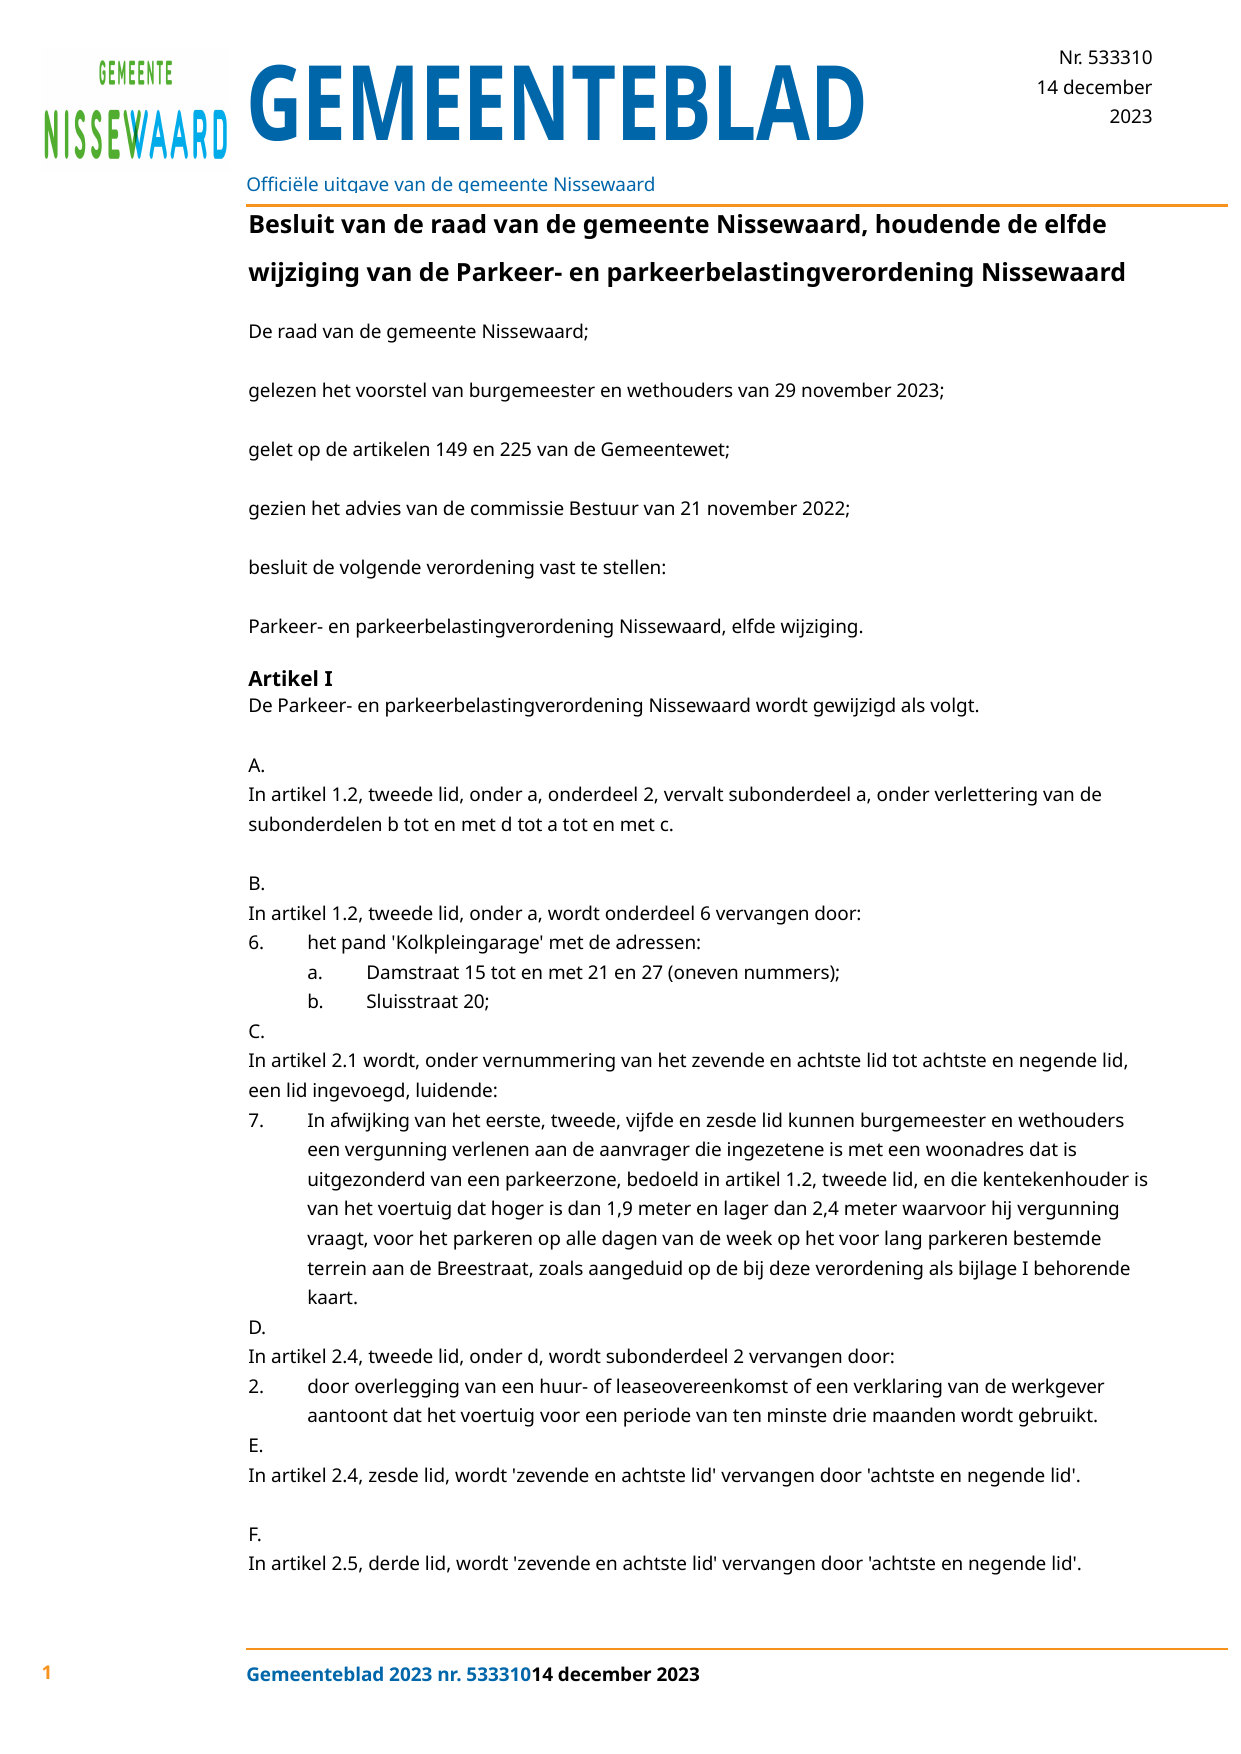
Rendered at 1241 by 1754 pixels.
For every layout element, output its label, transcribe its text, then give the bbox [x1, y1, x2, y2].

text F. [248, 1521, 1152, 1547]
text Parkeer- en parkeerbelastingverordening Nissewaard, elfde wijziging. [248, 614, 1152, 639]
list Sluisstraat 20; [307, 988, 1152, 1014]
text De Parkeer- en parkeerbelastingverordening Nissewaard wordt gewijzigd als volgt. [248, 693, 1152, 718]
text In artikel 1.2, tweede lid, onder a, wordt onderdeel 6 vervangen door: [248, 900, 1152, 925]
text C. [248, 1018, 1152, 1044]
text besluit de volgende verordening vast te stellen: [248, 554, 1152, 580]
text A. [248, 752, 1152, 777]
text D. [248, 1314, 1152, 1339]
list In afwijking van het eerste, tweede, vijfde en zesde lid kunnen burgemeester en wethouders een vergunning verlenen aan de aanvrager die ingezetene is met een woonadres dat is uitgezonderd van een parkeerzone, bedoeld in artikel 1.2, tweede lid, en die kentekenhouder is van het voertuig dat hoger is dan 1,9 meter en lager dan 2,4 meter waarvoor hij vergunning vraagt, voor het parkeren op alle dagen van de week op het voor lang parkeren bestemde terrein aan de Breestraat, zoals aangeduid op de bij deze verordening als bijlage I behorende kaart. [248, 1107, 1152, 1310]
text In artikel 2.5, derde lid, wordt 'zevende en achtste lid' vervangen door 'achtste en negende lid'. [248, 1551, 1152, 1576]
text gelezen het voorstel van burgemeester en wethouders van 29 november 2023; [248, 377, 1152, 403]
text Artikel I [248, 664, 1152, 693]
text In artikel 2.4, zesde lid, wordt 'zevende en achtste lid' vervangen door 'achtste en negende lid'. [248, 1462, 1152, 1487]
text In artikel 2.4, tweede lid, onder d, wordt subonderdeel 2 vervangen door: [248, 1343, 1152, 1369]
text gelet op de artikelen 149 en 225 van de Gemeentewet; [248, 436, 1152, 462]
text De raad van de gemeente Nissewaard; [248, 318, 1152, 344]
text gezien het advies van de commissie Bestuur van 21 november 2022; [248, 495, 1152, 521]
text Besluit van de raad van de gemeente Nissewaard, houdende de elfde wijziging van de Parkeer- en parkeerbelastingverordening Nissewaard [248, 207, 1152, 288]
list het pand 'Kolkpleingarage' met de adressen: [248, 929, 1152, 955]
text E. [248, 1432, 1152, 1458]
text B. [248, 870, 1152, 896]
text In artikel 2.1 wordt, onder vernummering van het zevende en achtste lid tot achtste en negende lid, een lid ingevoegd, luidende: [248, 1048, 1152, 1103]
list Damstraat 15 tot en met 21 en 27 (oneven nummers); [307, 959, 1152, 984]
list door overlegging van een huur- of leaseovereenkomst of een verklaring van de werkgever aantoont dat het voertuig voor een periode van ten minste drie maanden wordt gebruikt. [248, 1373, 1152, 1428]
text In artikel 1.2, tweede lid, onder a, onderdeel 2, vervalt subonderdeel a, onder verlettering van de subonderdelen b tot en met d tot a tot en met c. [248, 781, 1152, 837]
picture [41, 47, 231, 172]
